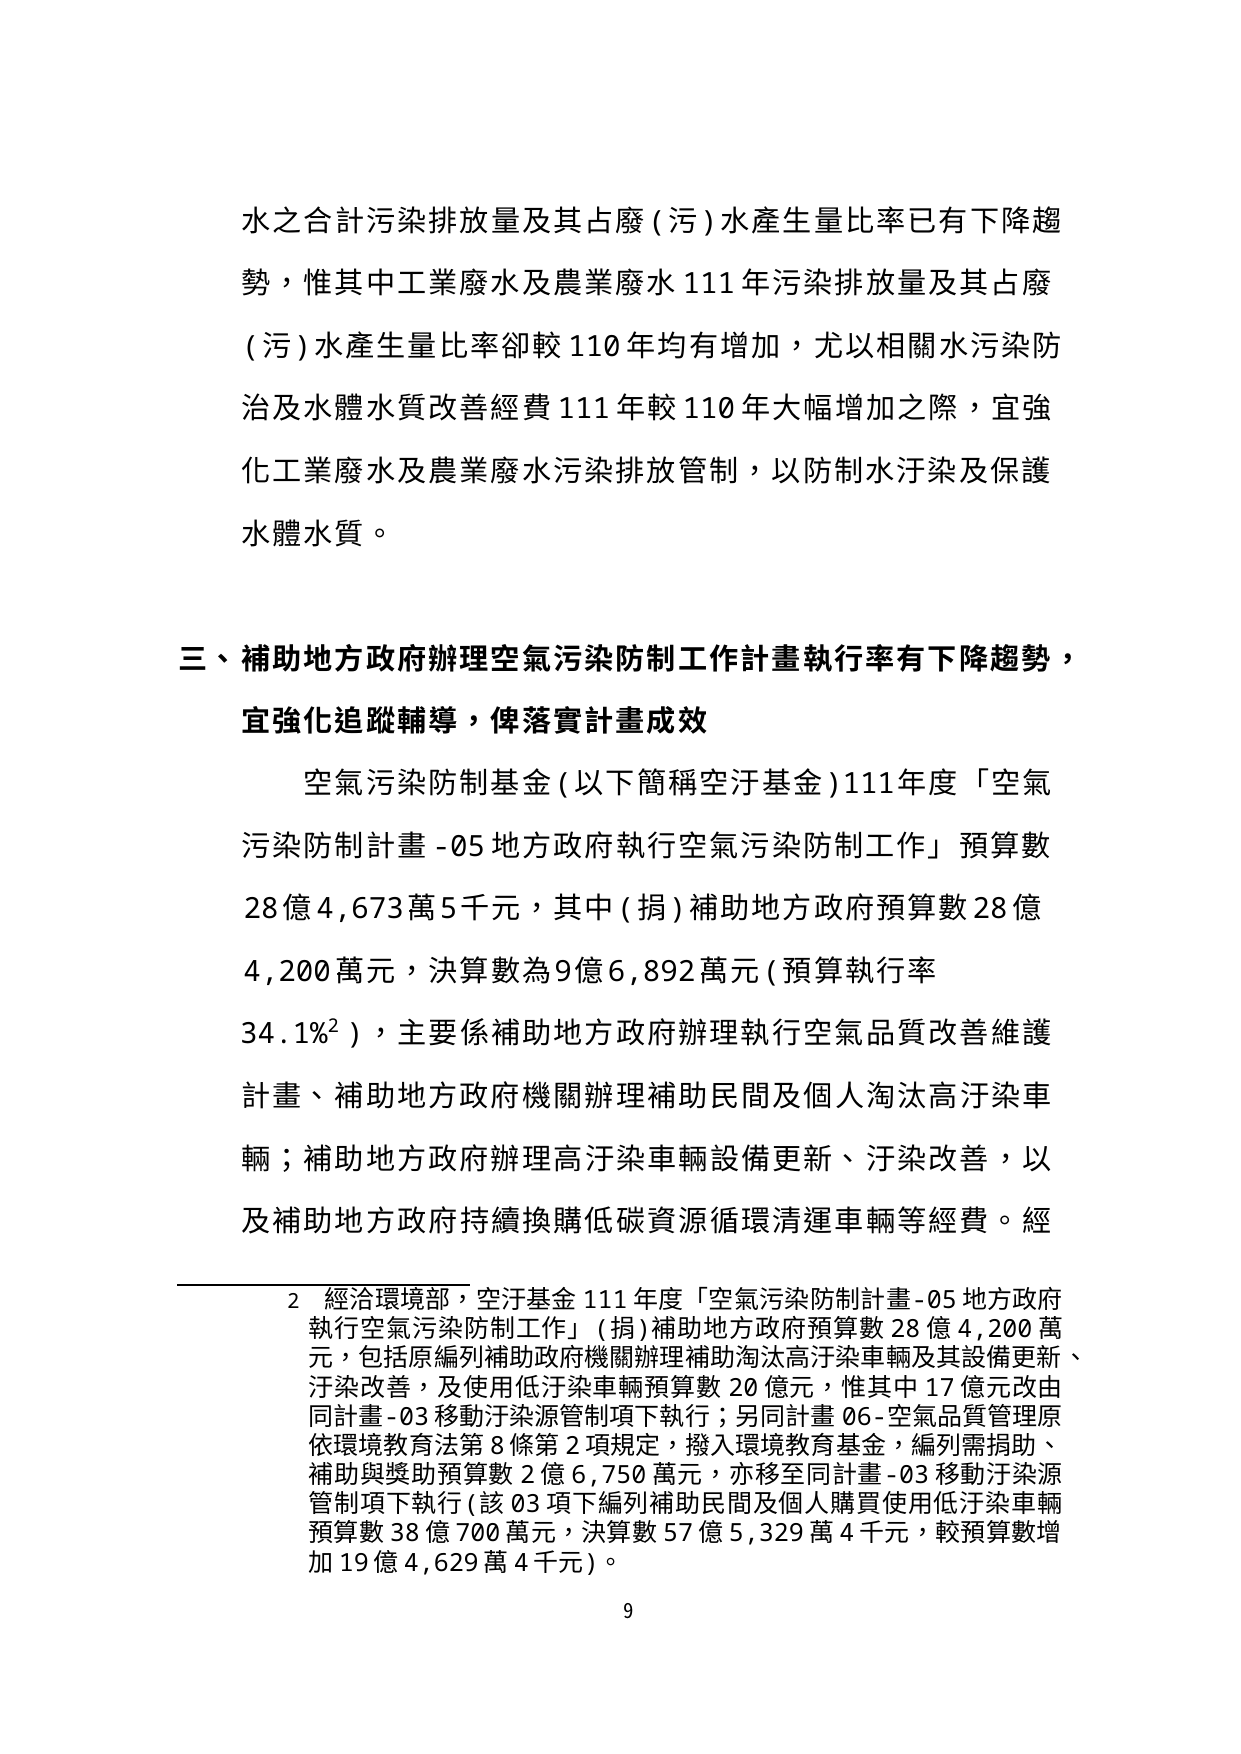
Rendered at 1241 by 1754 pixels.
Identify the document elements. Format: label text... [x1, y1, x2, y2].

text 三、補助地方政府辦理空氣污染防制工作計畫執行率有下降趨勢，宜強化追蹤輔導，俾落實計畫成效 [177, 615, 1063, 740]
text 空氣污染防制基金(以下簡稱空汙基金)111年度「空氣污染防制計畫-05地方政府執行空氣污染防制工作」預算數28億4,673萬5千元，其中(捐)補助地方政府預算數28億4,200萬元，決算數為9億6,892萬元(預算執行率34.1%)，主要係補助地方政府辦理執行空氣品質改善維護計畫、補助地方政府機關辦理補助民間及個人淘汰高汙染車輛；補助地方政府辦理高汙染車輛設備更新、汙染改善，以及補助地方政府持續換購低碳資源循環清運車輛等經費。經查： [236, 740, 1063, 1240]
text 經洽環境部，空汙基金111年度「空氣污染防制計畫-05地方政府執行空氣污染防制工作」(捐)補助地方政府預算數28億4,200萬元，包括原編列補助政府機關辦理補助淘汰高汙染車輛及其設備更新、汙染改善，及使用低汙染車輛預算數20億元，惟其中17億元改由同計畫-03移動汙染源管制項下執行；另同計畫06-空氣品質管理原依環境教育法第8條第2項規定，撥入環境教育基金，編列需捐助、補助與獎助預算數2億6,750萬元，亦移至同計畫-03移動汙染源管制項下執行(該03項下編列補助民間及個人購買使用低汙染車輛預算數38億700萬元，決算數57億5,329萬4千元，較預算數增加19億4,629萬4千元)。 [287, 1285, 1063, 1577]
text 水之合計污染排放量及其占廢(污)水產生量比率已有下降趨勢，惟其中工業廢水及農業廢水111年污染排放量及其占廢(污)水產生量比率卻較110年均有增加，尤以相關水污染防治及水體水質改善經費111年較110年大幅增加之際，宜強化工業廢水及農業廢水污染排放管制，以防制水汙染及保護水體水質。 [236, 177, 1063, 552]
